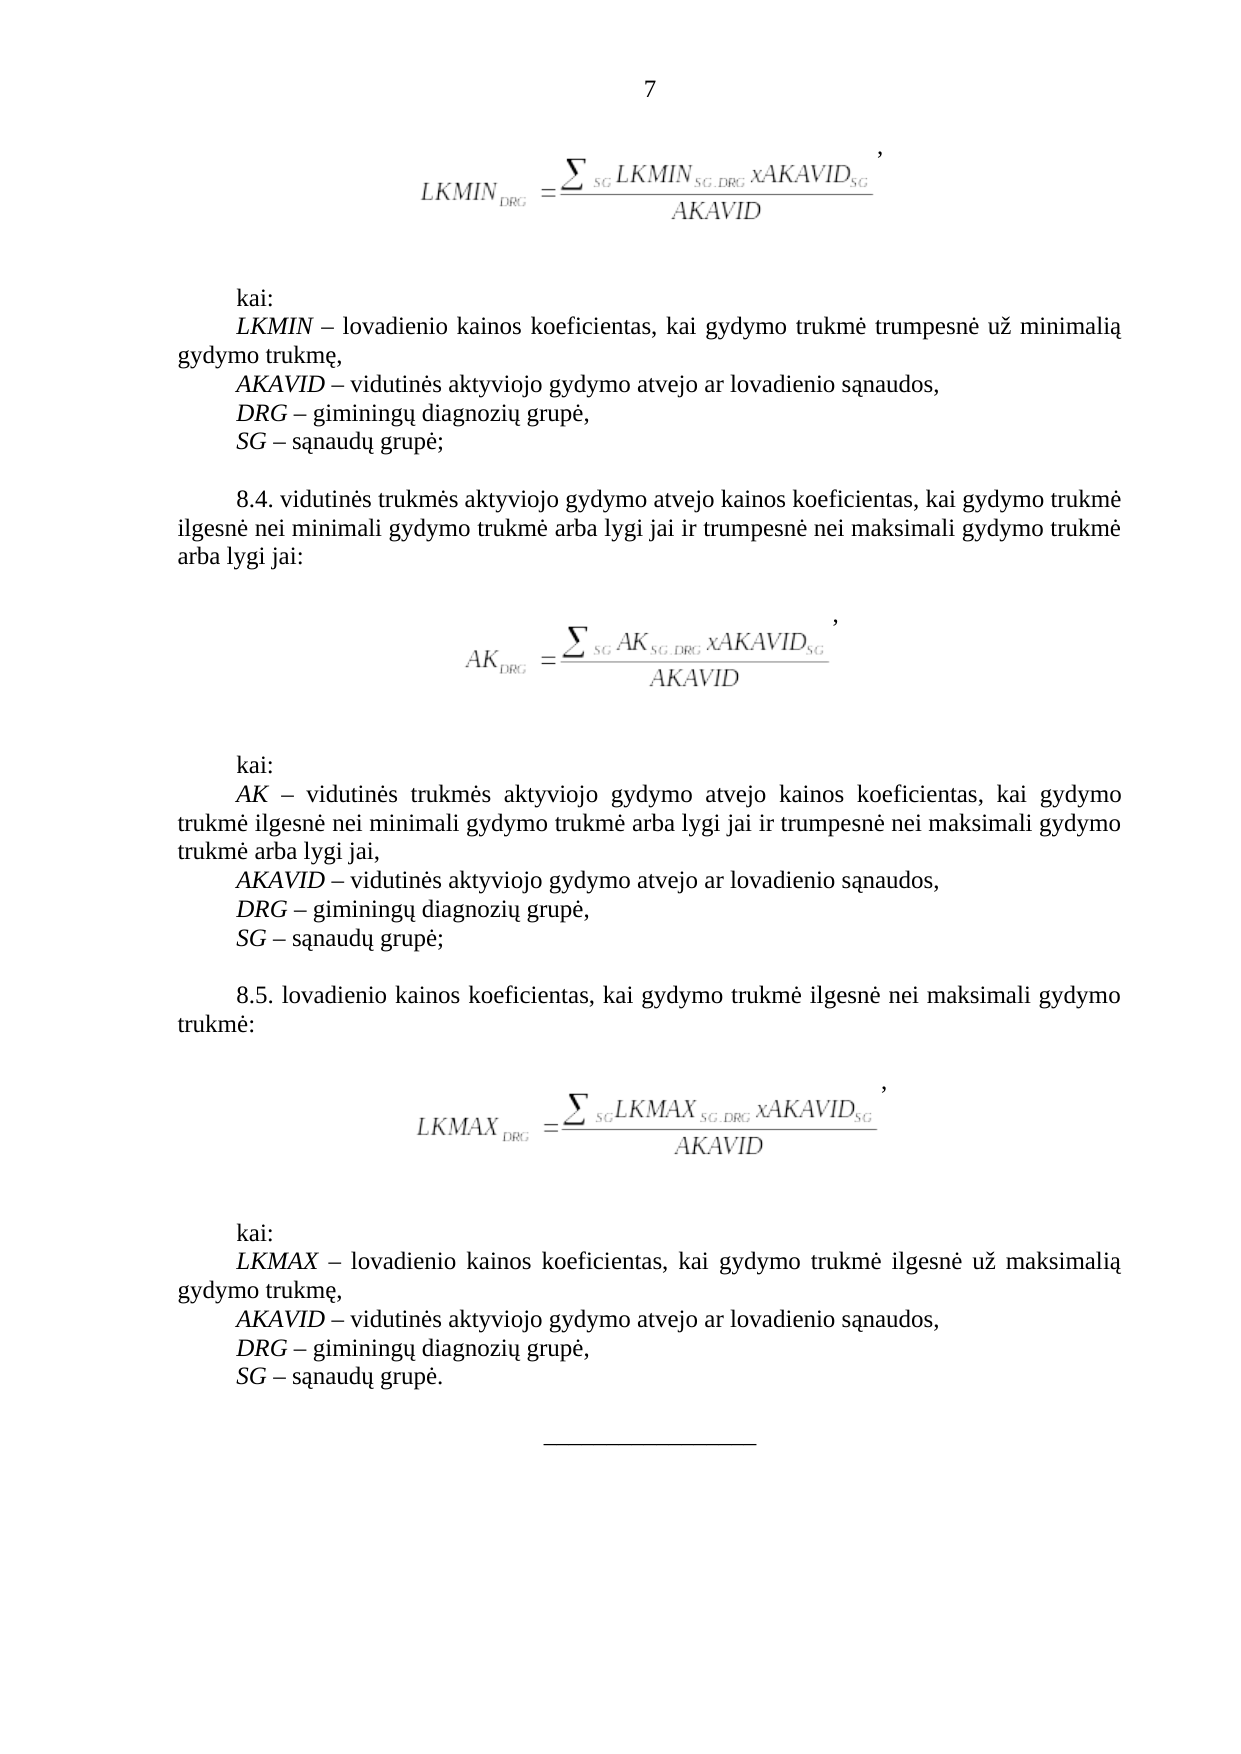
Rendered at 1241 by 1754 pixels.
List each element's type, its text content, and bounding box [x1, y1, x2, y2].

text kai: [177, 750, 1122, 779]
text AKAVID – vidutinės aktyviojo gydymo atvejo ar lovadienio sąnaudos, [177, 865, 1122, 894]
text SG – sąnaudų grupė. [177, 1361, 1122, 1390]
text 8.4. vidutinės trukmės aktyviojo gydymo atvejo kainos koeficientas, kai gydymo trukmė ilgesnė nei minimali gydymo trukmė arba lygi jai ir trumpesnė nei maksimali gydymo trukmė arba lygi jai: [177, 484, 1122, 570]
text DRG – giminingų diagnozių grupė, [177, 894, 1122, 923]
text AK – vidutinės trukmės aktyviojo gydymo atvejo kainos koeficientas, kai gydymo trukmė ilgesnė nei minimali gydymo trukmė arba lygi jai ir trumpesnė nei maksimali gydymo trukmė arba lygi jai, [177, 779, 1122, 865]
text , [177, 131, 1122, 225]
text DRG – giminingų diagnozių grupė, [177, 398, 1122, 426]
text DRG – giminingų diagnozių grupė, [177, 1333, 1122, 1361]
text SG – sąnaudų grupė; [177, 923, 1122, 951]
text 8.5. lovadienio kainos koeficientas, kai gydymo trukmė ilgesnė nei maksimali gydymo trukmė: [177, 980, 1122, 1038]
text LKMAX – lovadienio kainos koeficientas, kai gydymo trukmė ilgesnė už maksimalią gydymo trukmę, [177, 1246, 1122, 1304]
text LKMIN – lovadienio kainos koeficientas, kai gydymo trukmė trumpesnė už minimalią gydymo trukmę, [177, 311, 1122, 369]
text AKAVID – vidutinės aktyviojo gydymo atvejo ar lovadienio sąnaudos, [177, 369, 1122, 398]
text SG – sąnaudų grupė; [177, 426, 1122, 455]
text _________________ [177, 1419, 1122, 1448]
text AKAVID – vidutinės aktyviojo gydymo atvejo ar lovadienio sąnaudos, [177, 1304, 1122, 1333]
text kai: [177, 283, 1122, 311]
text , [177, 1066, 1122, 1160]
text kai: [177, 1218, 1122, 1246]
text , [177, 599, 1122, 693]
